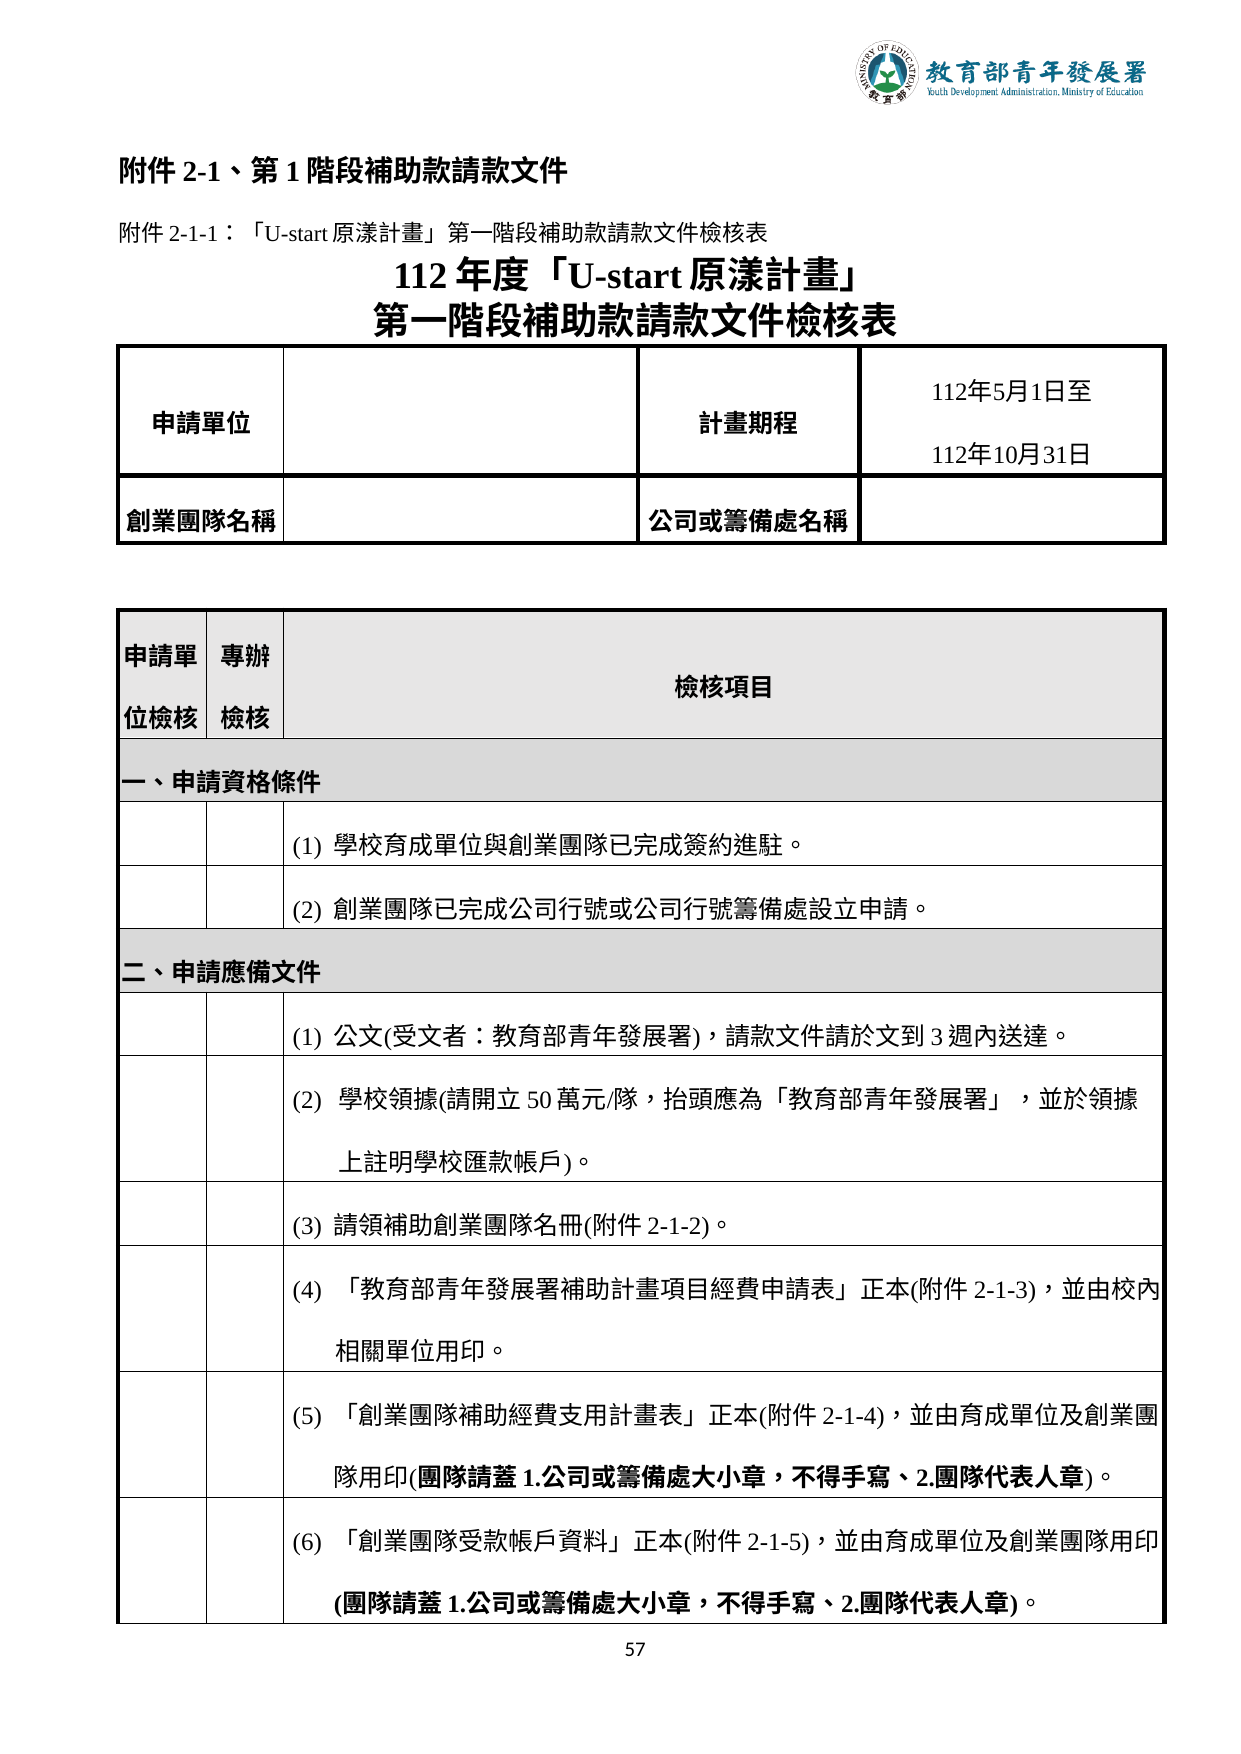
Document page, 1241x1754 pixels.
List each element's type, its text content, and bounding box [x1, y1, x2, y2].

table_cell 「創業團隊受款帳戶資料」正本(附件2-1-5)，並由育成單位及創業團隊用印(團隊請蓋1.公司或籌備處大小章，不得手寫、2.團隊代表人章)。 [284, 1498, 1162, 1623]
table_header 申請單位 [120, 348, 283, 473]
table_cell 「創業團隊補助經費支用計畫表」正本(附件2-1-4)，並由育成單位及創業團隊用印(團隊請蓋1.公司或籌備處大小章，不得手寫、2.團隊代表人章)。 [284, 1372, 1162, 1497]
table_cell 二、申請應備文件 [120, 929, 1162, 992]
text 附件2-1、第1階段補助款請款文件 [118, 127, 1152, 189]
table_cell 公文(受文者：教育部青年發展署)，請款文件請於文到3週內送達。 [284, 993, 1162, 1055]
table_cell [120, 1182, 206, 1245]
table_cell [207, 993, 283, 1055]
table_cell [207, 1246, 283, 1371]
table_cell [207, 1182, 283, 1245]
text 第一階段補助款請款文件檢核表 [118, 298, 1152, 344]
table_header 專辦 檢核 [207, 612, 283, 737]
table_cell [207, 1498, 283, 1623]
table_cell [120, 1056, 206, 1181]
table_cell [120, 1498, 206, 1623]
table_cell 創業團隊名稱 [120, 478, 283, 541]
table_cell [120, 1372, 206, 1497]
table_header 檢核項目 [284, 612, 1162, 737]
table_cell [284, 478, 636, 541]
table_header 計畫期程 [640, 348, 857, 473]
table_cell [120, 866, 206, 928]
table_cell [120, 1246, 206, 1371]
table_cell 公司或籌備處名稱 [640, 478, 857, 541]
table_cell [207, 802, 283, 864]
table_header 112年5月1日至 112年10月31日 [862, 348, 1162, 473]
table_cell 一、申請資格條件 [120, 739, 1162, 801]
table_cell [207, 1056, 283, 1181]
table_cell [207, 866, 283, 928]
table_header 申請單 位檢核 [120, 612, 206, 737]
table_cell [862, 478, 1162, 541]
text 112年度「U-start原漾計畫」 [118, 252, 1152, 298]
table_header [284, 348, 636, 473]
table_cell [207, 1372, 283, 1497]
text 附件2-1-1：「U-start原漾計畫」第一階段補助款請款文件檢核表 [118, 189, 1152, 252]
table_cell [120, 802, 206, 864]
table_cell 「教育部青年發展署補助計畫項目經費申請表」正本(附件2-1-3)，並由校內相關單位用印。 [284, 1246, 1162, 1371]
table_cell 學校領據(請開立50萬元/隊，抬頭應為「教育部青年發展署」，並於領據上註明學校匯款帳戶)。 [284, 1056, 1162, 1181]
table_cell 請領補助創業團隊名冊(附件2-1-2)。 [284, 1182, 1162, 1245]
table_cell [120, 993, 206, 1055]
table_cell 學校育成單位與創業團隊已完成簽約進駐。 [284, 802, 1162, 864]
table_cell 創業團隊已完成公司行號或公司行號籌備處設立申請。 [284, 866, 1162, 928]
